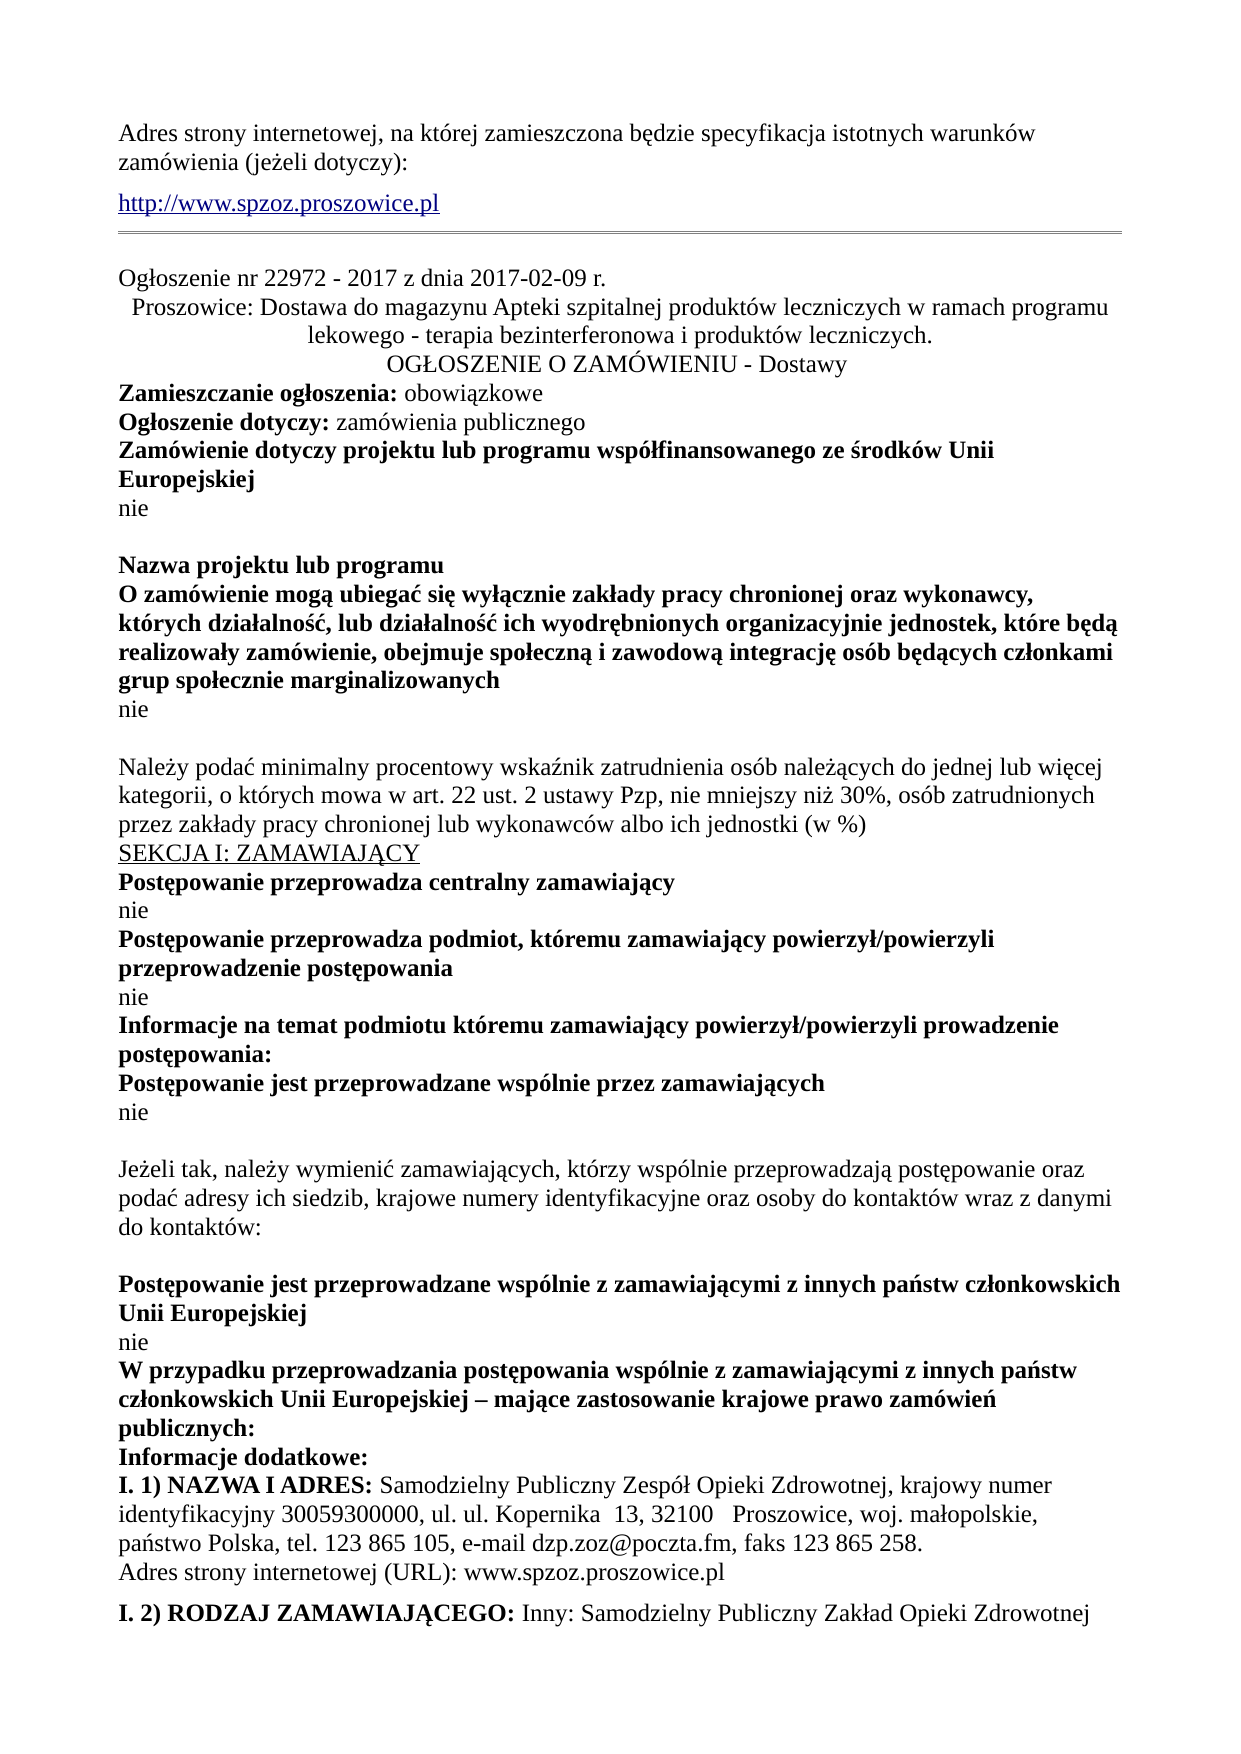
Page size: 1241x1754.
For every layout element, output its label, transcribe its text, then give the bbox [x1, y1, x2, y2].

text nie [118, 982, 1122, 1011]
text Adres strony internetowej, na której zamieszczona będzie specyfikacja istotnych warunków zamówienia (jeżeli dotyczy): [118, 118, 1122, 176]
text Proszowice: Dostawa do magazynu Apteki szpitalnej produktów leczniczych w ramach programu lekowego - terapia bezinterferonowa i produktów leczniczych. OGŁOSZENIE O ZAMÓWIENIU - Dostawy [118, 292, 1122, 378]
text Zamówienie dotyczy projektu lub programu współfinansowanego ze środków Unii Europejskiej [118, 436, 1122, 493]
text Postępowanie przeprowadza podmiot, któremu zamawiający powierzył/powierzyli przeprowadzenie postępowania [118, 924, 1122, 982]
text Zamieszczanie ogłoszenia: obowiązkowe [118, 378, 1122, 407]
text Ogłoszenie dotyczy: zamówienia publicznego [118, 407, 1122, 436]
text nie [118, 1327, 1122, 1356]
text nie [118, 896, 1122, 924]
text SEKCJA I: ZAMAWIAJĄCY [118, 838, 1122, 867]
text W przypadku przeprowadzania postępowania wspólnie z zamawiającymi z innych państw członkowskich Unii Europejskiej – mające zastosowanie krajowe prawo zamówień publicznych: Informacje dodatkowe: [118, 1356, 1122, 1471]
text http://www.spzoz.proszowice.pl [118, 188, 1122, 217]
text nie [118, 493, 1122, 522]
text Informacje na temat podmiotu któremu zamawiający powierzył/powierzyli prowadzenie postępowania: Postępowanie jest przeprowadzane wspólnie przez zamawiających [118, 1011, 1122, 1097]
text Jeżeli tak, należy wymienić zamawiających, którzy wspólnie przeprowadzają postępowanie oraz podać adresy ich siedzib, krajowe numery identyfikacyjne oraz osoby do kontaktów wraz z danymi do kontaktów: Postępowanie jest przeprowadzane wspólnie z zamawiającymi z innych państw członkowskich Unii Europejskiej [118, 1126, 1122, 1327]
text I. 1) NAZWA I ADRES: Samodzielny Publiczny Zespół Opieki Zdrowotnej, krajowy numer identyfikacyjny 30059300000, ul. ul. Kopernika 13, 32100 Proszowice, woj. małopolskie, państwo Polska, tel. 123 865 105, e-mail dzp.zoz@poczta.fm, faks 123 865 258. Adres strony internetowej (URL): www.spzoz.proszowice.pl [118, 1471, 1122, 1586]
text Należy podać minimalny procentowy wskaźnik zatrudnienia osób należących do jednej lub więcej kategorii, o których mowa w art. 22 ust. 2 ustawy Pzp, nie mniejszy niż 30%, osób zatrudnionych przez zakłady pracy chronionej lub wykonawców albo ich jednostki (w %) [118, 723, 1122, 838]
text nie [118, 1097, 1122, 1126]
text Ogłoszenie nr 22972 - 2017 z dnia 2017-02-09 r. [118, 263, 1122, 292]
text O zamówienie mogą ubiegać się wyłącznie zakłady pracy chronionej oraz wykonawcy, których działalność, lub działalność ich wyodrębnionych organizacyjnie jednostek, które będą realizowały zamówienie, obejmuje społeczną i zawodową integrację osób będących członkami grup społecznie marginalizowanych [118, 579, 1122, 694]
text Postępowanie przeprowadza centralny zamawiający [118, 867, 1122, 896]
text nie [118, 694, 1122, 723]
text Nazwa projektu lub programu [118, 522, 1122, 579]
text I. 2) RODZAJ ZAMAWIAJĄCEGO: Inny: Samodzielny Publiczny Zakład Opieki Zdrowotnej [118, 1598, 1122, 1627]
